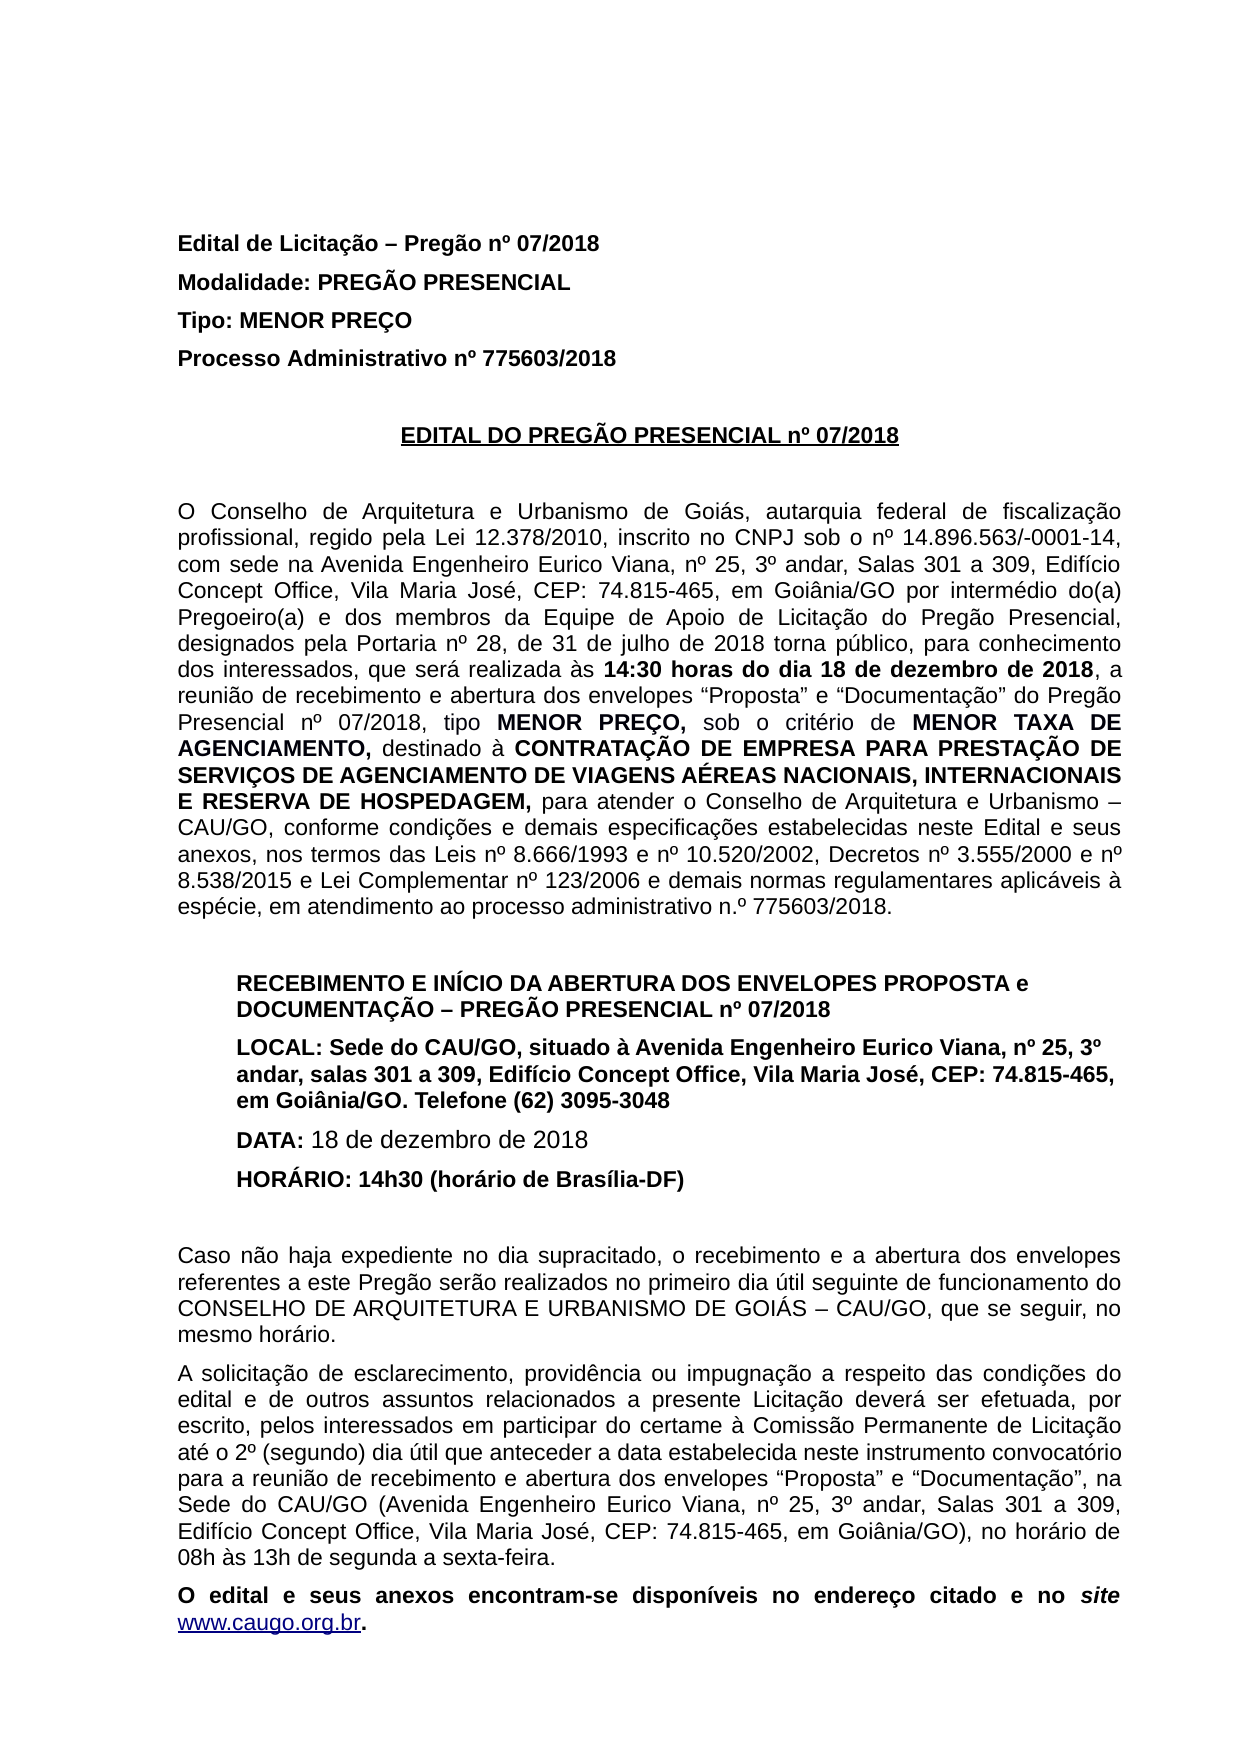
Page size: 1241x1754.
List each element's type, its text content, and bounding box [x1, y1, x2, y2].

text O Conselho de Arquitetura e Urbanismo de Goiás, autarquia federal de fiscalização profissional, regido pela Lei 12.378/2010, inscrito no CNPJ sob o nº 14.896.563/-0001-14, com sede na Avenida Engenheiro Eurico Viana, nº 25, 3º andar, Salas 301 a 309, Edifício Concept Office, Vila Maria José, CEP: 74.815-465, em Goiânia/GO por intermédio do(a) Pregoeiro(a) e dos membros da Equipe de Apoio de Licitação do Pregão Presencial, designados pela Portaria nº 28, de 31 de julho de 2018 torna público, para conhecimento dos interessados, que será realizada às 14:30 horas do dia 18 de dezembro de 2018, a reunião de recebimento e abertura dos envelopes “Proposta” e “Documentação” do Pregão Presencial nº 07/2018, tipo MENOR PREÇO, sob o critério de MENOR TAXA DE AGENCIAMENTO, destinado à CONTRATAÇÃO DE EMPRESA PARA PRESTAÇÃO DE SERVIÇOS DE AGENCIAMENTO DE VIAGENS AÉREAS NACIONAIS, INTERNACIONAIS E RESERVA DE HOSPEDAGEM, para atender o Conselho de Arquitetura e Urbanismo – CAU/GO, conforme condições e demais especificações estabelecidas neste Edital e seus anexos, nos termos das Leis nº 8.666/1993 e nº 10.520/2002, Decretos nº 3.555/2000 e nº 8.538/2015 e Lei Complementar nº 123/2006 e demais normas regulamentares aplicáveis à espécie, em atendimento ao processo administrativo n.º 775603/2018. [177, 498, 1122, 920]
text Caso não haja expediente no dia supracitado, o recebimento e a abertura dos envelopes referentes a este Pregão serão realizados no primeiro dia útil seguinte de funcionamento do CONSELHO DE ARQUITETURA E URBANISMO DE GOIÁS – CAU/GO, que se seguir, no mesmo horário. [177, 1242, 1122, 1348]
text EDITAL DO PREGÃO PRESENCIAL nº 07/2018 [177, 422, 1122, 448]
text DATA: 18 de dezembro de 2018 [236, 1125, 1122, 1154]
text A solicitação de esclarecimento, providência ou impugnação a respeito das condições do edital e de outros assuntos relacionados a presente Licitação deverá ser efetuada, por escrito, pelos interessados em participar do certame à Comissão Permanente de Licitação até o 2º (segundo) dia útil que anteceder a data estabelecida neste instrumento convocatório para a reunião de recebimento e abertura dos envelopes “Proposta” e “Documentação”, na Sede do CAU/GO (Avenida Engenheiro Eurico Viana, nº 25, 3º andar, Salas 301 a 309, Edifício Concept Office, Vila Maria José, CEP: 74.815-465, em Goiânia/GO), no horário de 08h às 13h de segunda a sexta-feira. [177, 1360, 1122, 1571]
text RECEBIMENTO E INÍCIO DA ABERTURA DOS ENVELOPES PROPOSTA e DOCUMENTAÇÃO – PREGÃO PRESENCIAL nº 07/2018 [236, 970, 1122, 1022]
text Processo Administrativo nº 775603/2018 [177, 345, 1122, 371]
text Modalidade: PREGÃO PRESENCIAL [177, 269, 1122, 295]
text HORÁRIO: 14h30 (horário de Brasília-DF) [236, 1166, 1122, 1192]
text Tipo: MENOR PREÇO [177, 307, 1122, 333]
text O edital e seus anexos encontram-se disponíveis no endereço citado e no site www.caugo.org.br. [177, 1582, 1122, 1635]
text LOCAL: Sede do CAU/GO, situado à Avenida Engenheiro Eurico Viana, nº 25, 3º andar, salas 301 a 309, Edifício Concept Office, Vila Maria José, CEP: 74.815-465, em Goiânia/GO. Telefone (62) 3095-3048 [236, 1034, 1122, 1113]
text Edital de Licitação – Pregão nº 07/2018 [177, 230, 1122, 257]
